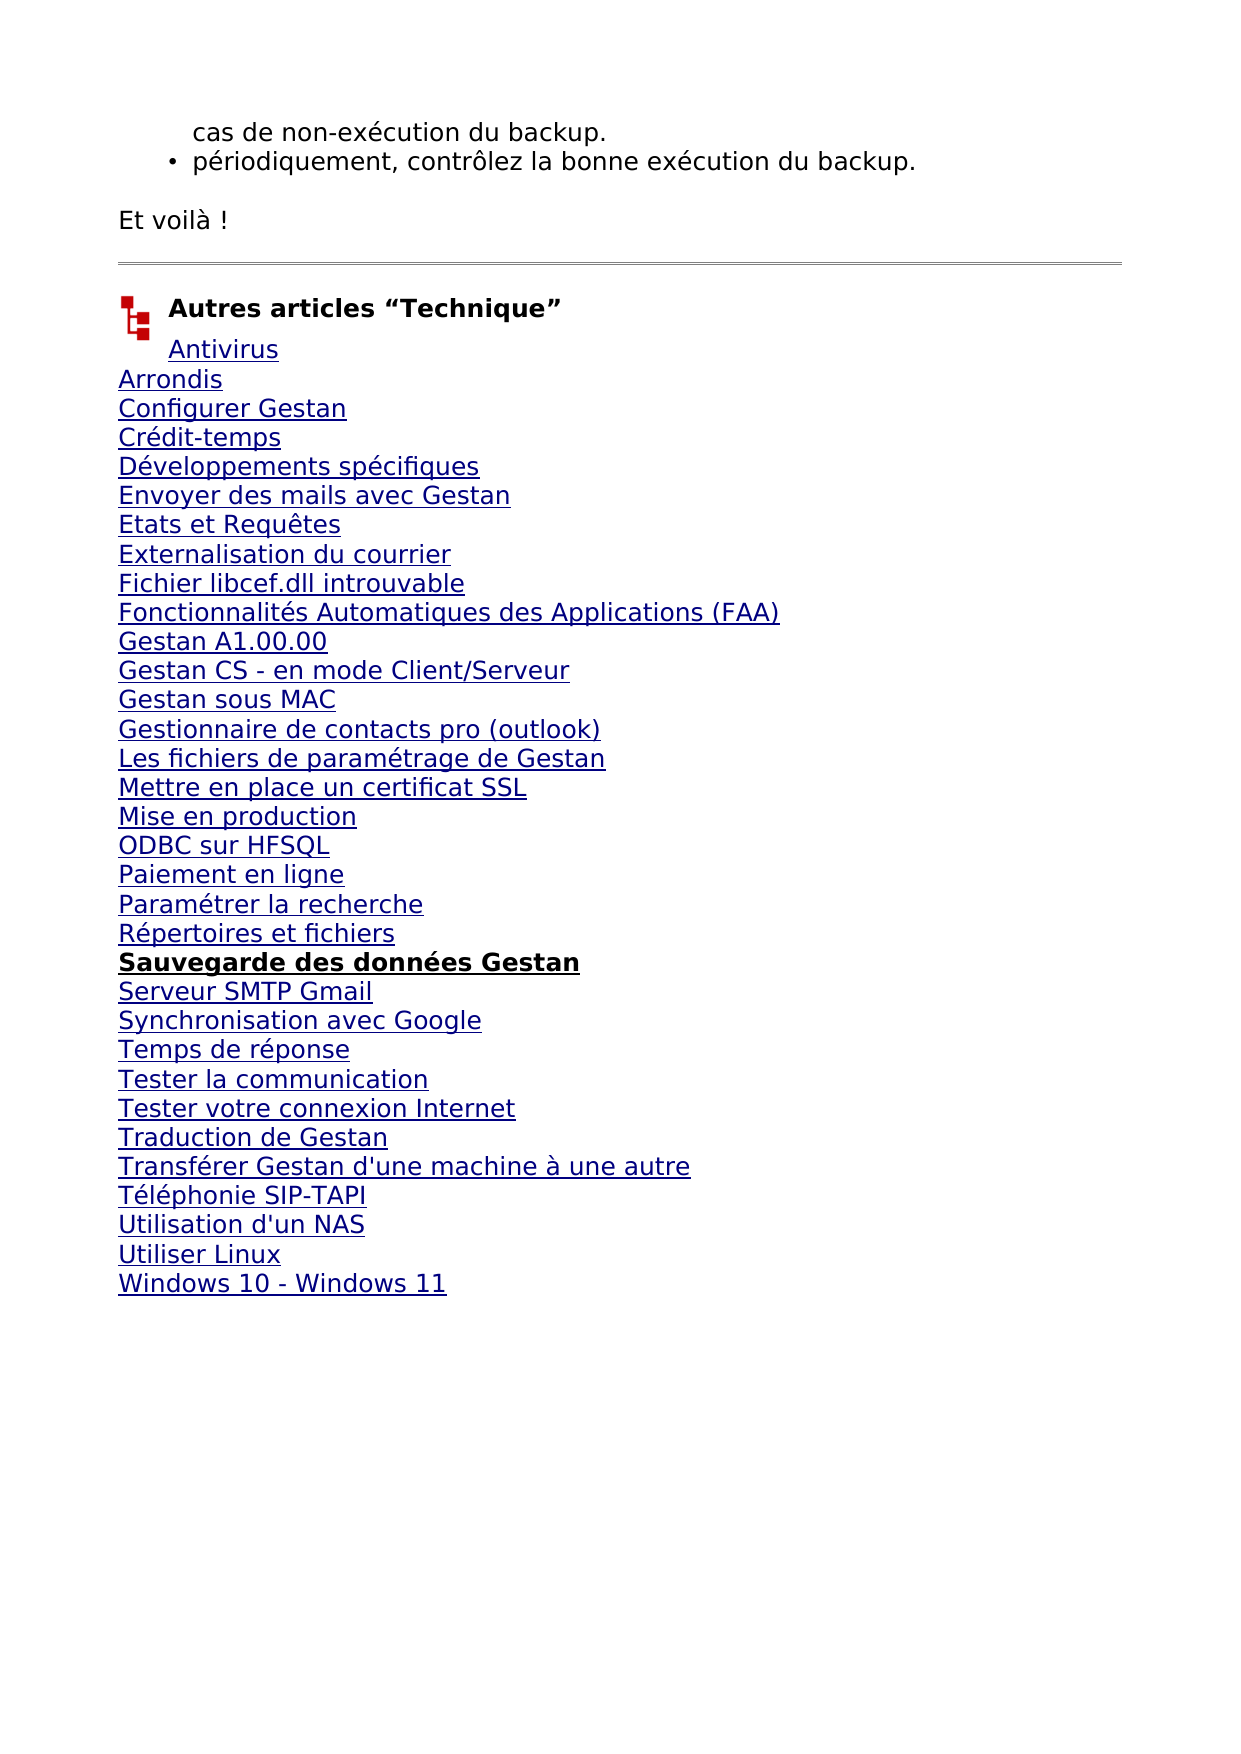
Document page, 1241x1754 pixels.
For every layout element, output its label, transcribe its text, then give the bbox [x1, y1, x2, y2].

text Autres articles “Technique” [169, 294, 1122, 323]
list périodiquement, contrôlez la bonne exécution du backup. [177, 147, 1122, 176]
text Et voilà ! [118, 206, 1122, 235]
text Antivirus Arrondis Configurer Gestan Crédit-temps Développements spécifiques Envoyer des mails avec Gestan Etats et Requêtes Externalisation du courrier Fichier libcef.dll introuvable Fonctionnalités Automatiques des Applications (FAA) Gestan A1.00.00 Gestan CS - en mode Client/Serveur Gestan sous MAC Gestionnaire de contacts pro (outlook) Les fichiers de paramétrage de Gestan Mettre en place un certificat SSL Mise en production ODBC sur HFSQL Paiement en ligne Paramétrer la recherche Répertoires et fichiers Sauvegarde des données Gestan Serveur SMTP Gmail Synchronisation avec Google Temps de réponse Tester la communication Tester votre connexion Internet Traduction de Gestan Transférer Gestan d'une machine à une autre Téléphonie SIP-TAPI Utilisation d'un NAS Utiliser Linux Windows 10 - Windows 11 [118, 336, 1122, 1327]
picture [118, 293, 169, 344]
list cas de non-exécution du backup. [177, 118, 1122, 147]
